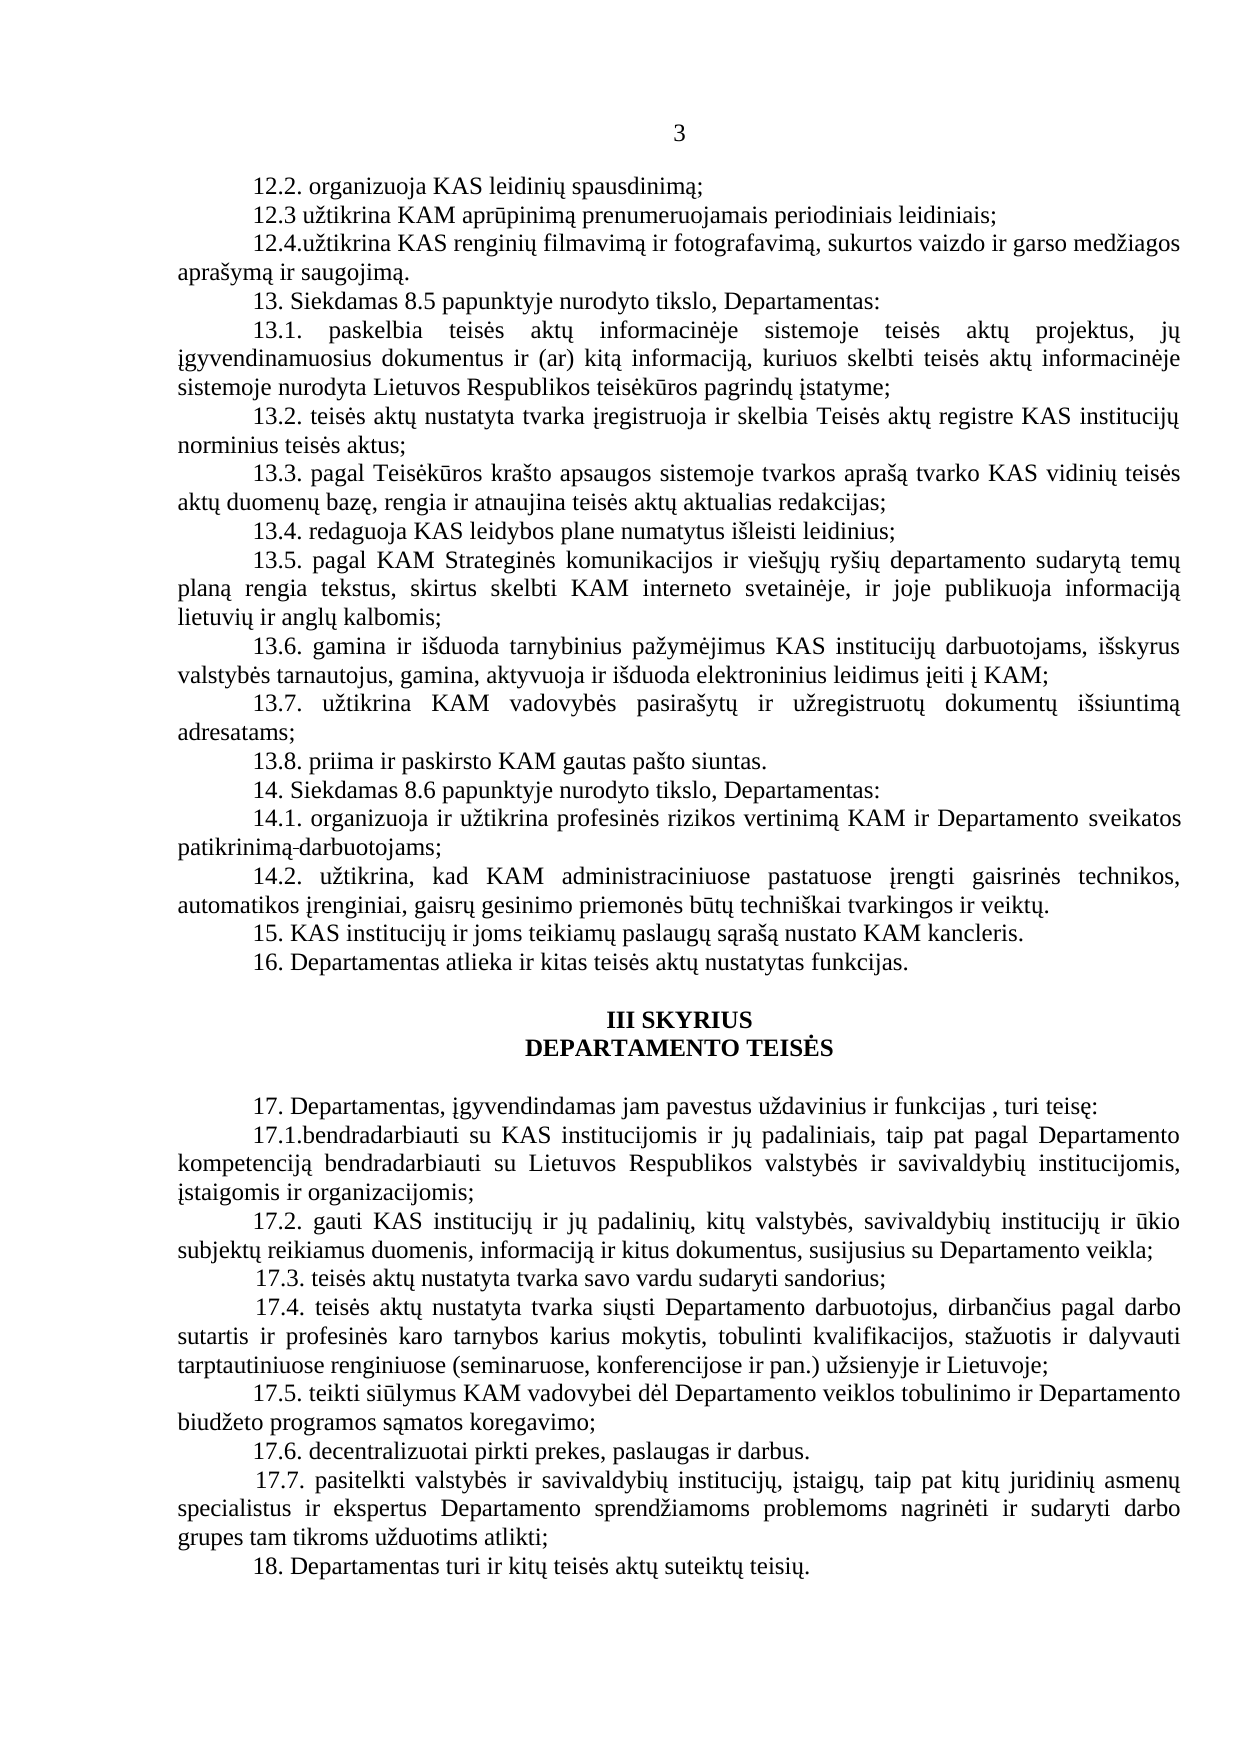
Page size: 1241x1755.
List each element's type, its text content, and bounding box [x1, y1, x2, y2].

text 13.2. teisės aktų nustatyta tvarka įregistruoja ir skelbia Teisės aktų registre KAS institucijų norminius teisės aktus; [177, 401, 1181, 458]
text 17.2. gauti KAS institucijų ir jų padalinių, kitų valstybės, savivaldybių institucijų ir ūkio subjektų reikiamus duomenis, informaciją ir kitus dokumentus, susijusius su Departamento veikla; [177, 1206, 1181, 1263]
text 15. KAS institucijų ir joms teikiamų paslaugų sąrašą nustato KAM kancleris. [177, 918, 1181, 947]
text 17.7. pasitelkti valstybės ir savivaldybių institucijų, įstaigų, taip pat kitų juridinių asmenų specialistus ir ekspertus Departamento sprendžiamoms problemoms nagrinėti ir sudaryti darbo grupes tam tikroms užduotims atlikti; [177, 1465, 1181, 1551]
text 17.3. teisės aktų nustatyta tvarka savo vardu sudaryti sandorius; [177, 1263, 1181, 1292]
text 14.1. organizuoja ir užtikrina profesinės rizikos vertinimą KAM ir Departamento sveikatos patikrinimą darbuotojams; [177, 803, 1181, 861]
text 13.8. priima ir paskirsto KAM gautas pašto siuntas. [177, 746, 1181, 775]
text 13.7. užtikrina KAM vadovybės pasirašytų ir užregistruotų dokumentų išsiuntimą adresatams; [177, 688, 1181, 746]
text 13.4. redaguoja KAS leidybos plane numatytus išleisti leidinius; [177, 516, 1181, 545]
text 13.1. paskelbia teisės aktų informacinėje sistemoje teisės aktų projektus, jų įgyvendinamuosius dokumentus ir (ar) kitą informaciją, kuriuos skelbti teisės aktų informacinėje sistemoje nurodyta Lietuvos Respublikos teisėkūros pagrindų įstatyme; [177, 315, 1181, 401]
text 17.4. teisės aktų nustatyta tvarka siųsti Departamento darbuotojus, dirbančius pagal darbo sutartis ir profesinės karo tarnybos karius mokytis, tobulinti kvalifikacijos, stažuotis ir dalyvauti tarptautiniuose renginiuose (seminaruose, konferencijose ir pan.) užsienyje ir Lietuvoje; [177, 1292, 1181, 1378]
text 17.6. decentralizuotai pirkti prekes, paslaugas ir darbus. [177, 1436, 1181, 1465]
text 16. Departamentas atlieka ir kitas teisės aktų nustatytas funkcijas. [177, 947, 1181, 976]
text 12.2. organizuoja KAS leidinių spausdinimą; [177, 171, 1181, 200]
text 13.6. gamina ir išduoda tarnybinius pažymėjimus KAS institucijų darbuotojams, išskyrus valstybės tarnautojus, gamina, aktyvuoja ir išduoda elektroninius leidimus įeiti į KAM; [177, 631, 1181, 688]
text 13. Siekdamas 8.5 papunktyje nurodyto tikslo, Departamentas: [177, 286, 1181, 315]
text 14. Siekdamas 8.6 papunktyje nurodyto tikslo, Departamentas: [177, 775, 1181, 803]
text 18. Departamentas turi ir kitų teisės aktų suteiktų teisių. [177, 1551, 1181, 1580]
text 13.5. pagal KAM Strateginės komunikacijos ir viešųjų ryšių departamento sudarytą temų planą rengia tekstus, skirtus skelbti KAM interneto svetainėje, ir joje publikuoja informaciją lietuvių ir anglų kalbomis; [177, 545, 1181, 631]
text 13.3. pagal Teisėkūros krašto apsaugos sistemoje tvarkos aprašą tvarko KAS vidinių teisės aktų duomenų bazę, rengia ir atnaujina teisės aktų aktualias redakcijas; [177, 458, 1181, 516]
text 17. Departamentas, įgyvendindamas jam pavestus uždavinius ir funkcijas , turi teisę: [177, 1091, 1181, 1120]
text 12.3 užtikrina KAM aprūpinimą prenumeruojamais periodiniais leidiniais; [177, 200, 1181, 228]
text III SKYRIUS [177, 1005, 1181, 1033]
text 12.4.užtikrina KAS renginių filmavimą ir fotografavimą, sukurtos vaizdo ir garso medžiagos aprašymą ir saugojimą. [177, 228, 1181, 286]
text 14.2. užtikrina, kad KAM administraciniuose pastatuose įrengti gaisrinės technikos, automatikos įrenginiai, gaisrų gesinimo priemonės būtų techniškai tvarkingos ir veiktų. [177, 861, 1181, 918]
text 17.1.bendradarbiauti su KAS institucijomis ir jų padaliniais, taip pat pagal Departamento kompetenciją bendradarbiauti su Lietuvos Respublikos valstybės ir savivaldybių institucijomis, įstaigomis ir organizacijomis; [177, 1120, 1181, 1206]
text DEPARTAMENTO TEISĖS [177, 1033, 1181, 1062]
text 17.5. teikti siūlymus KAM vadovybei dėl Departamento veiklos tobulinimo ir Departamento biudžeto programos sąmatos koregavimo; [177, 1378, 1181, 1436]
